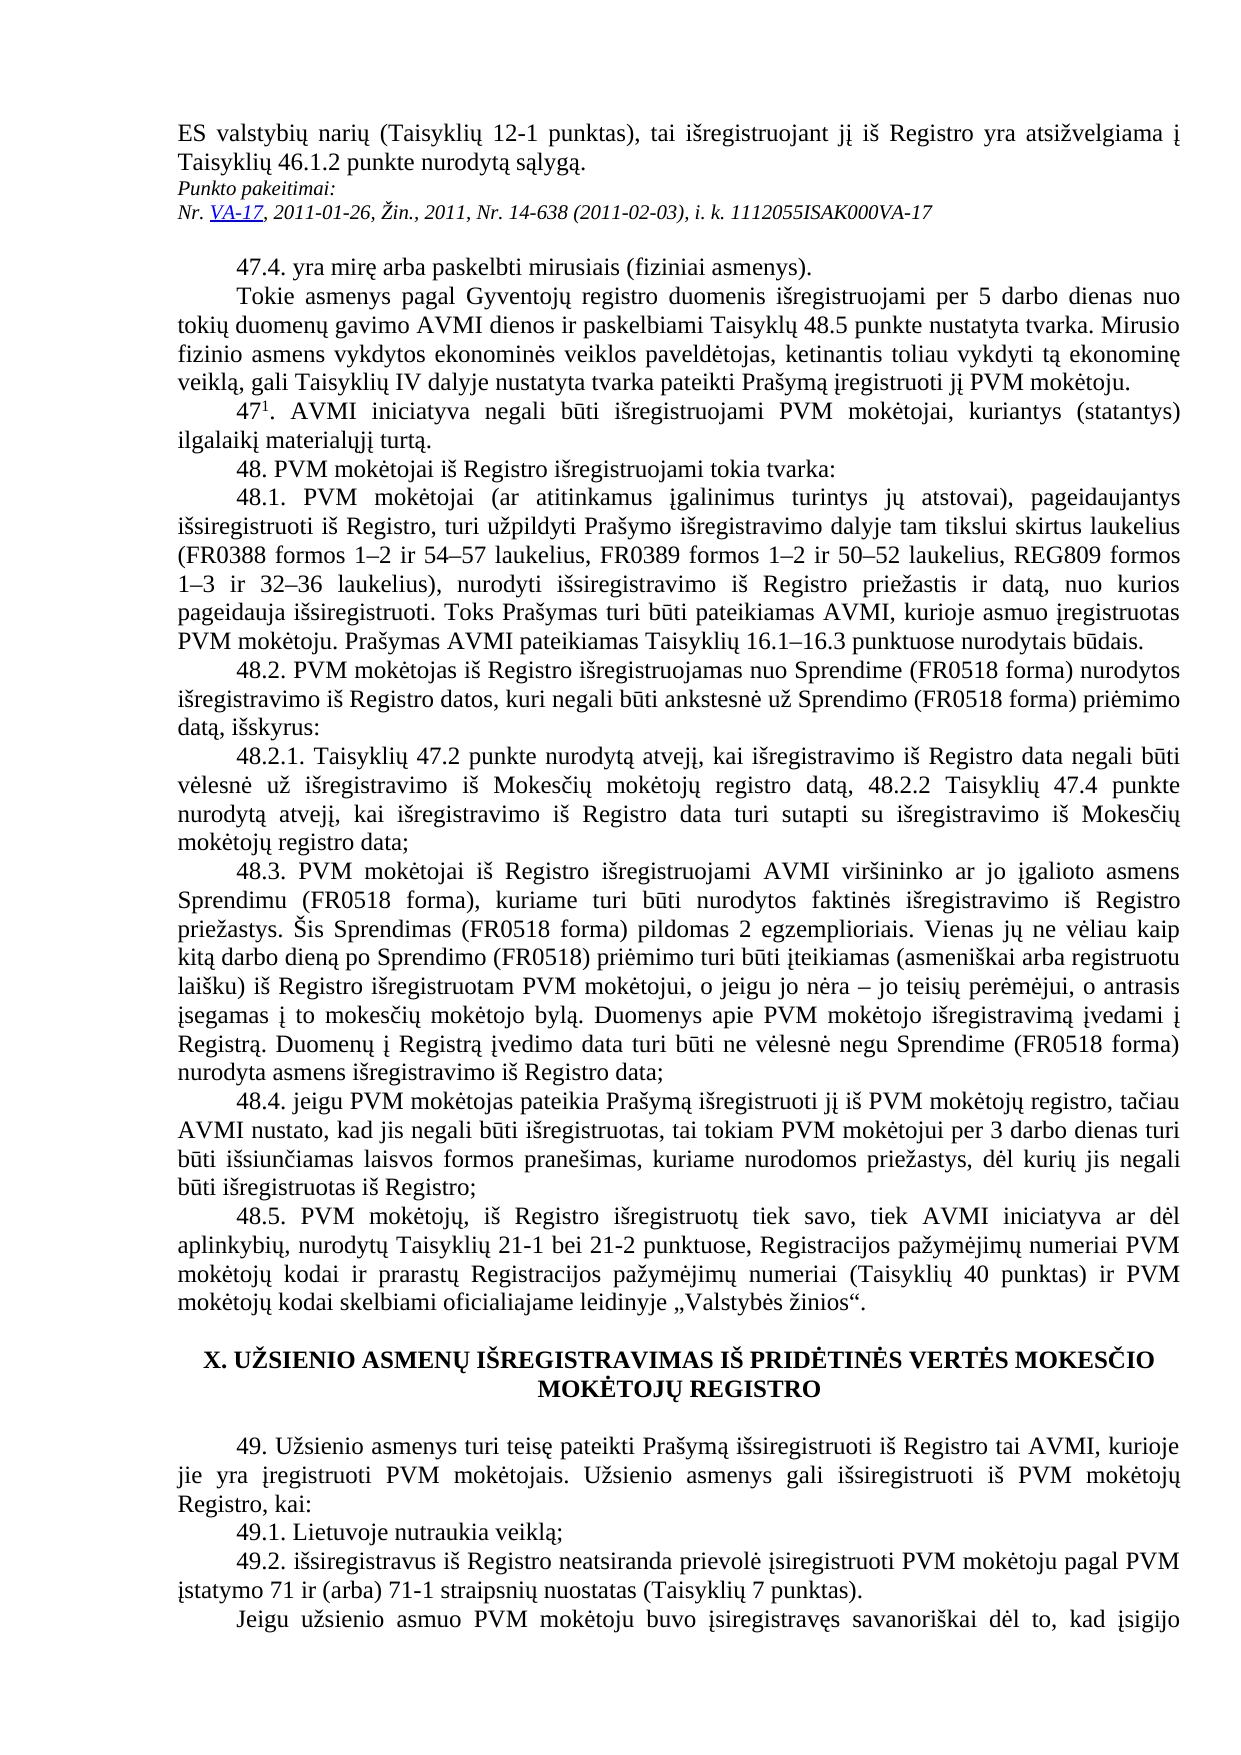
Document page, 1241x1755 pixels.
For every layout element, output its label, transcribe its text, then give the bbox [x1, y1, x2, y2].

text 48.4. jeigu PVM mokėtojas pateikia Prašymą išregistruoti jį iš PVM mokėtojų registro, tačiau AVMI nustato, kad jis negali būti išregistruotas, tai tokiam PVM mokėtojui per 3 darbo dienas turi būti išsiunčiamas laisvos formos pranešimas, kuriame nurodomos priežastys, dėl kurių jis negali būti išregistruotas iš Registro; [177, 1086, 1181, 1201]
text 471. AVMI iniciatyva negali būti išregistruojami PVM mokėtojai, kuriantys (statantys) ilgalaikį materialųjį turtą. [177, 396, 1181, 454]
text 48. PVM mokėtojai iš Registro išregistruojami tokia tvarka: [177, 454, 1181, 482]
text 48.1. PVM mokėtojai (ar atitinkamus įgalinimus turintys jų atstovai), pageidaujantys išsiregistruoti iš Registro, turi užpildyti Prašymo išregistravimo dalyje tam tikslui skirtus laukelius (FR0388 formos 1–2 ir 54–57 laukelius, FR0389 formos 1–2 ir 50–52 laukelius, REG809 formos 1–3 ir 32–36 laukelius), nurodyti išsiregistravimo iš Registro priežastis ir datą, nuo kurios pageidauja išsiregistruoti. Toks Prašymas turi būti pateikiamas AVMI, kurioje asmuo įregistruotas PVM mokėtoju. Prašymas AVMI pateikiamas Taisyklių 16.1–16.3 punktuose nurodytais būdais. [177, 482, 1181, 655]
text 48.3. PVM mokėtojai iš Registro išregistruojami AVMI viršininko ar jo įgalioto asmens Sprendimu (FR0518 forma), kuriame turi būti nurodytos faktinės išregistravimo iš Registro priežastys. Šis Sprendimas (FR0518 forma) pildomas 2 egzemplioriais. Vienas jų ne vėliau kaip kitą darbo dieną po Sprendimo (FR0518) priėmimo turi būti įteikiamas (asmeniškai arba registruotu laišku) iš Registro išregistruotam PVM mokėtojui, o jeigu jo nėra – jo teisių perėmėjui, o antrasis įsegamas į to mokesčių mokėtojo bylą. Duomenys apie PVM mokėtojo išregistravimą įvedami į Registrą. Duomenų į Registrą įvedimo data turi būti ne vėlesnė negu Sprendime (FR0518 forma) nurodyta asmens išregistravimo iš Registro data; [177, 856, 1181, 1086]
text 49. Užsienio asmenys turi teisę pateikti Prašymą išsiregistruoti iš Registro tai AVMI, kurioje jie yra įregistruoti PVM mokėtojais. Užsienio asmenys gali išsiregistruoti iš PVM mokėtojų Registro, kai: [177, 1431, 1181, 1517]
text 49.2. išsiregistravus iš Registro neatsiranda prievolė įsiregistruoti PVM mokėtoju pagal PVM įstatymo 71 ir (arba) 71-1 straipsnių nuostatas (Taisyklių 7 punktas). [177, 1546, 1181, 1604]
text Nr. VA-17, 2011-01-26, Žin., 2011, Nr. 14-638 (2011-02-03), i. k. 1112055ISAK000VA-17 [177, 200, 1181, 224]
text Tokie asmenys pagal Gyventojų registro duomenis išregistruojami per 5 darbo dienas nuo tokių duomenų gavimo AVMI dienos ir paskelbiami Taisyklų 48.5 punkte nustatyta tvarka. Mirusio fizinio asmens vykdytos ekonominės veiklos paveldėtojas, ketinantis toliau vykdyti tą ekonominę veiklą, gali Taisyklių IV dalyje nustatyta tvarka pateikti Prašymą įregistruoti jį PVM mokėtoju. [177, 281, 1181, 396]
text X. UŽSIENIO ASMENŲ IŠREGISTRAVIMAS IŠ PRIDĖTINĖS VERTĖS MOKESČIO MOKĖTOJŲ REGISTRO [177, 1345, 1181, 1402]
text 49.1. Lietuvoje nutraukia veiklą; [177, 1517, 1181, 1546]
text Punkto pakeitimai: [177, 176, 1181, 200]
text ES valstybių narių (Taisyklių 12-1 punktas), tai išregistruojant jį iš Registro yra atsižvelgiama į Taisyklių 46.1.2 punkte nurodytą sąlygą. [177, 118, 1181, 176]
text Jeigu užsienio asmuo PVM mokėtoju buvo įsiregistravęs savanoriškai dėl to, kad įsigijo [177, 1604, 1181, 1632]
text 48.2. PVM mokėtojas iš Registro išregistruojamas nuo Sprendime (FR0518 forma) nurodytos išregistravimo iš Registro datos, kuri negali būti ankstesnė už Sprendimo (FR0518 forma) priėmimo datą, išskyrus: [177, 655, 1181, 741]
text 47.4. yra mirę arba paskelbti mirusiais (fiziniai asmenys). [177, 252, 1181, 281]
text 48.2.1. Taisyklių 47.2 punkte nurodytą atvejį, kai išregistravimo iš Registro data negali būti vėlesnė už išregistravimo iš Mokesčių mokėtojų registro datą, 48.2.2 Taisyklių 47.4 punkte nurodytą atvejį, kai išregistravimo iš Registro data turi sutapti su išregistravimo iš Mokesčių mokėtojų registro data; [177, 741, 1181, 856]
text 48.5. PVM mokėtojų, iš Registro išregistruotų tiek savo, tiek AVMI iniciatyva ar dėl aplinkybių, nurodytų Taisyklių 21-1 bei 21-2 punktuose, Registracijos pažymėjimų numeriai PVM mokėtojų kodai ir prarastų Registracijos pažymėjimų numeriai (Taisyklių 40 punktas) ir PVM mokėtojų kodai skelbiami oficialiajame leidinyje „Valstybės žinios“. [177, 1201, 1181, 1316]
